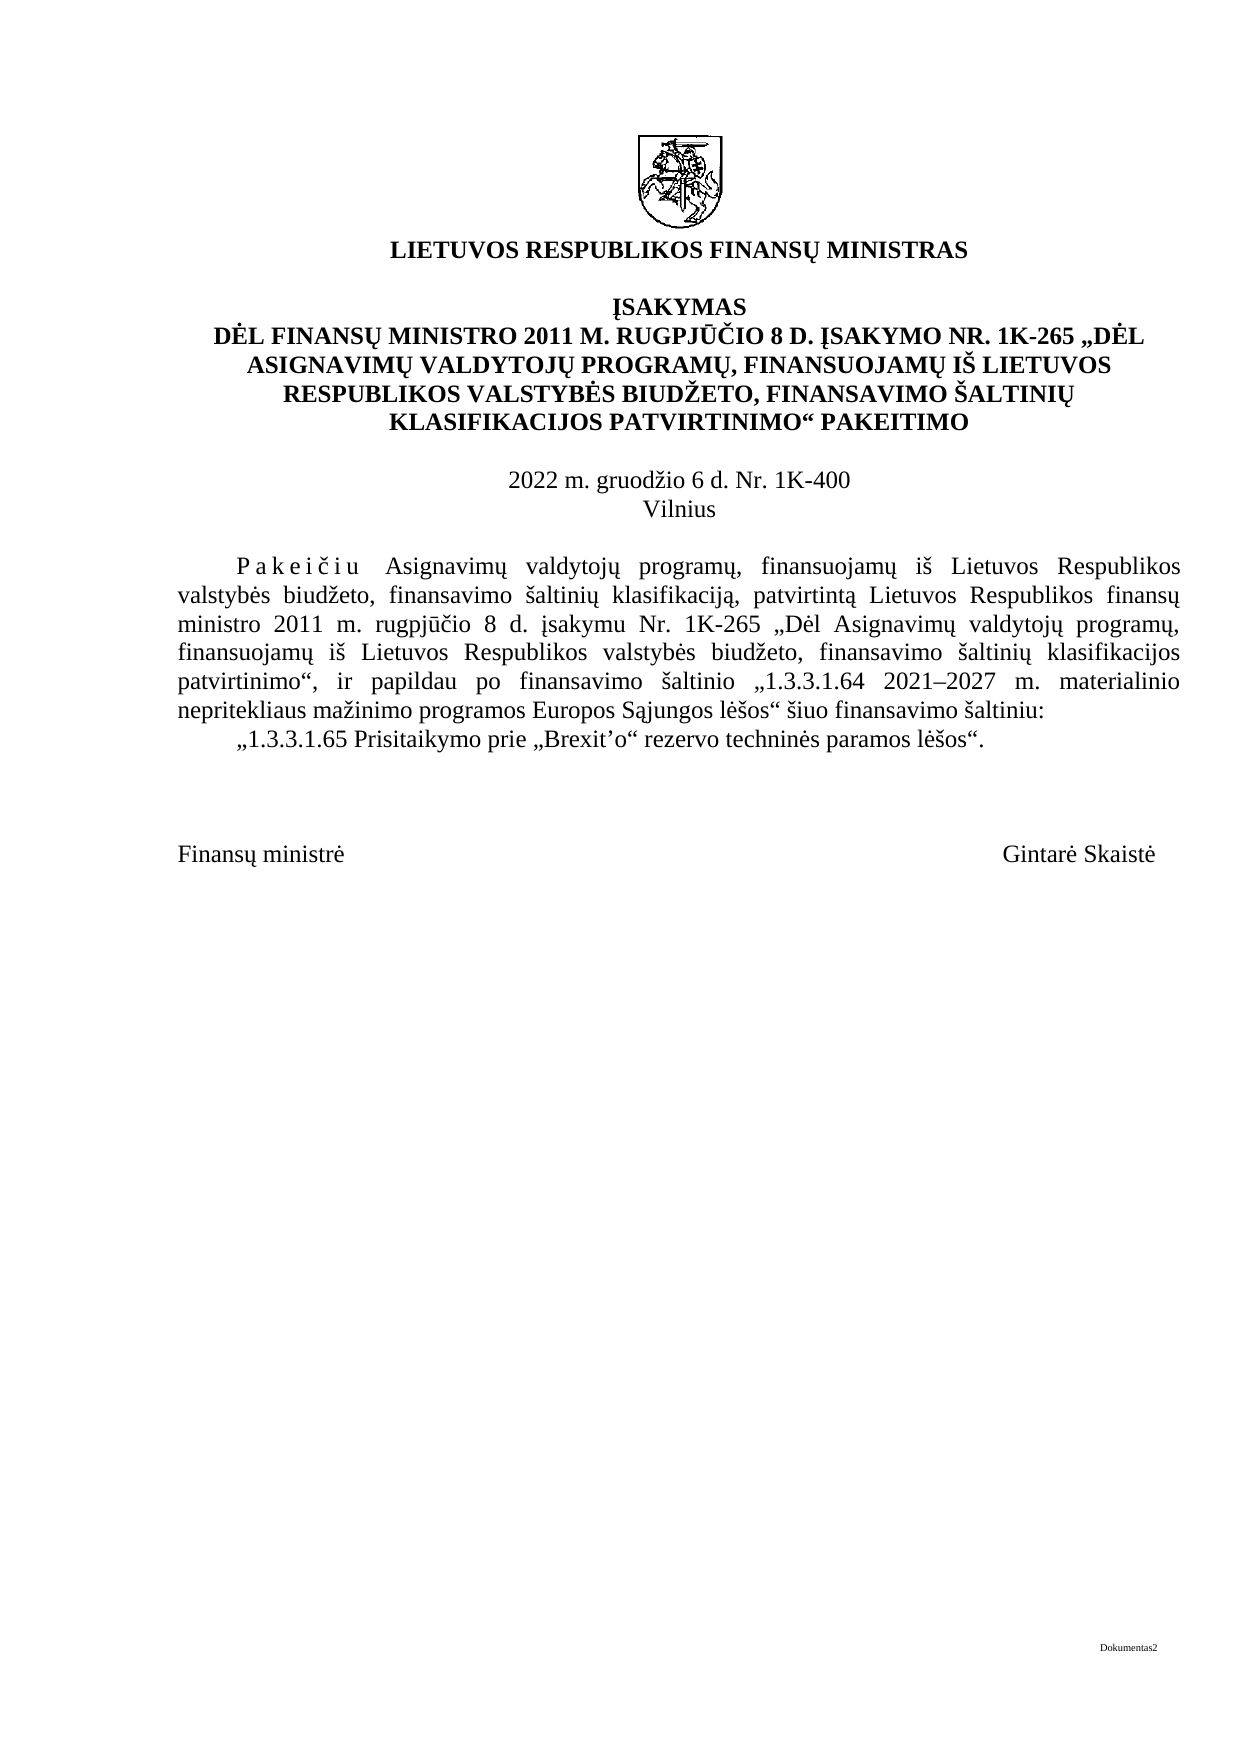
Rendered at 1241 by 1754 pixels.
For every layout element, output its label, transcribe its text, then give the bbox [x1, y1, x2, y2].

text „1.3.3.1.65 Prisitaikymo prie „Brexit’o“ rezervo techninės paramos lėšos“. [177, 724, 1181, 752]
text Pakeičiu Asignavimų valdytojų programų, finansuojamų iš Lietuvos Respublikos valstybės biudžeto, finansavimo šaltinių klasifikaciją, patvirtintą Lietuvos Respublikos finansų ministro 2011 m. rugpjūčio 8 d. įsakymu Nr. 1K-265 „Dėl Asignavimų valdytojų programų, finansuojamų iš Lietuvos Respublikos valstybės biudžeto, finansavimo šaltinių klasifikacijos patvirtinimo“, ir papildau po finansavimo šaltinio „1.3.3.1.64 2021–2027 m. materialinio nepritekliaus mažinimo programos Europos Sąjungos lėšos“ šiuo finansavimo šaltiniu: [177, 551, 1181, 724]
text DĖL FINANSŲ MINISTRO 2011 M. RUGPJŪČIO 8 D. ĮSAKYMO NR. 1K-265 „DĖL ASIGNAVIMŲ VALDYTOJŲ PROGRAMŲ, FINANSUOJAMŲ IŠ LIETUVOS RESPUBLIKOS VALSTYBĖS BIUDŽETO, FINANSAVIMO ŠALTINIŲ KLASIFIKACIJOS PATVIRTINIMO“ PAKEITIMO [177, 321, 1181, 436]
text 2022 m. gruodžio 6 d. Nr. 1K-400 [177, 465, 1181, 494]
text ĮSAKYMAS [177, 292, 1181, 321]
text LIETUVOS RESPUBLIKOS FINANSŲ MINISTRAS [177, 235, 1181, 264]
text Finansų ministrė Gintarė Skaistė [177, 839, 1181, 867]
text Vilnius [177, 494, 1181, 522]
